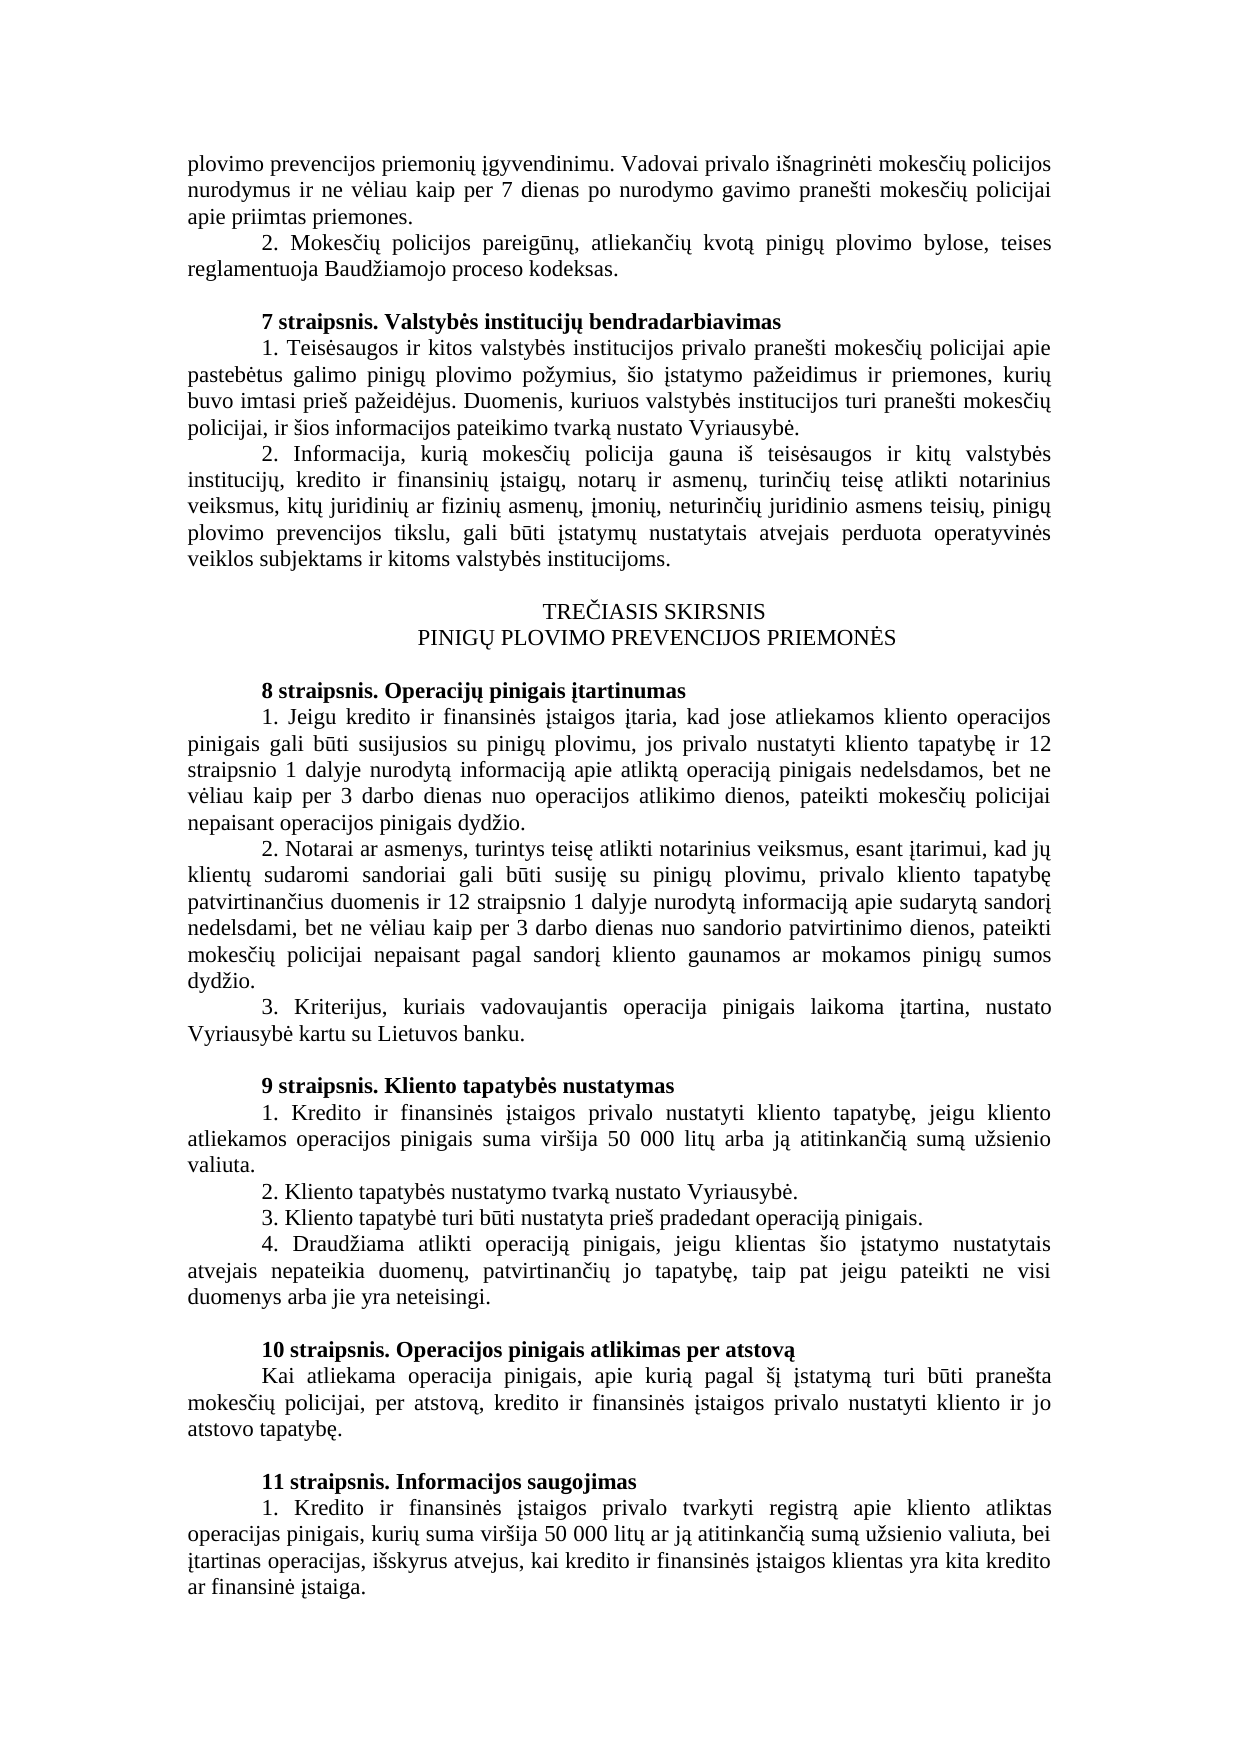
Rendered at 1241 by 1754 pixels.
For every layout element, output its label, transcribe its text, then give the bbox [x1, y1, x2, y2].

text 10 straipsnis. Operacijos pinigais atlikimas per atstovą [187, 1336, 1053, 1362]
text 9 straipsnis. Kliento tapatybės nustatymas [187, 1072, 1053, 1099]
text 3. Kriterijus, kuriais vadovaujantis operacija pinigais laikoma įtartina, nustato Vyriausybė kartu su Lietuvos banku. [187, 993, 1053, 1046]
text 1. Kredito ir finansinės įstaigos privalo nustatyti kliento tapatybę, jeigu kliento atliekamos operacijos pinigais suma viršija 50 000 litų arba ją atitinkančią sumą užsienio valiuta. [187, 1099, 1053, 1178]
text plovimo prevencijos priemonių įgyvendinimu. Vadovai privalo išnagrinėti mokesčių policijos nurodymus ir ne vėliau kaip per 7 dienas po nurodymo gavimo pranešti mokesčių policijai apie priimtas priemones. [187, 150, 1053, 229]
text 7 straipsnis. Valstybės institucijų bendradarbiavimas [187, 308, 1053, 334]
text 4. Draudžiama atlikti operaciją pinigais, jeigu klientas šio įstatymo nustatytais atvejais nepateikia duomenų, patvirtinančių jo tapatybę, taip pat jeigu pateikti ne visi duomenys arba jie yra neteisingi. [187, 1231, 1053, 1309]
text 1. Jeigu kredito ir finansinės įstaigos įtaria, kad jose atliekamos kliento operacijos pinigais gali būti susijusios su pinigų plovimu, jos privalo nustatyti kliento tapatybę ir 12 straipsnio 1 dalyje nurodytą informaciją apie atliktą operaciją pinigais nedelsdamos, bet ne vėliau kaip per 3 darbo dienas nuo operacijos atlikimo dienos, pateikti mokesčių policijai nepaisant operacijos pinigais dydžio. [187, 703, 1053, 835]
text TREČIASIS SKIRSNIS [187, 598, 1053, 624]
text PINIGŲ PLOVIMO PREVENCIJOS PRIEMONĖS [187, 624, 1053, 651]
text Kai atliekama operacija pinigais, apie kurią pagal šį įstatymą turi būti pranešta mokesčių policijai, per atstovą, kredito ir finansinės įstaigos privalo nustatyti kliento ir jo atstovo tapatybę. [187, 1362, 1053, 1441]
text 1. Teisėsaugos ir kitos valstybės institucijos privalo pranešti mokesčių policijai apie pastebėtus galimo pinigų plovimo požymius, šio įstatymo pažeidimus ir priemones, kurių buvo imtasi prieš pažeidėjus. Duomenis, kuriuos valstybės institucijos turi pranešti mokesčių policijai, ir šios informacijos pateikimo tvarką nustato Vyriausybė. [187, 334, 1053, 440]
text 2. Notarai ar asmenys, turintys teisę atlikti notarinius veiksmus, esant įtarimui, kad jų klientų sudaromi sandoriai gali būti susiję su pinigų plovimu, privalo kliento tapatybę patvirtinančius duomenis ir 12 straipsnio 1 dalyje nurodytą informaciją apie sudarytą sandorį nedelsdami, bet ne vėliau kaip per 3 darbo dienas nuo sandorio patvirtinimo dienos, pateikti mokesčių policijai nepaisant pagal sandorį kliento gaunamos ar mokamos pinigų sumos dydžio. [187, 835, 1053, 993]
text 2. Informacija, kurią mokesčių policija gauna iš teisėsaugos ir kitų valstybės institucijų, kredito ir finansinių įstaigų, notarų ir asmenų, turinčių teisę atlikti notarinius veiksmus, kitų juridinių ar fizinių asmenų, įmonių, neturinčių juridinio asmens teisių, pinigų plovimo prevencijos tikslu, gali būti įstatymų nustatytais atvejais perduota operatyvinės veiklos subjektams ir kitoms valstybės institucijoms. [187, 440, 1053, 572]
text 11 straipsnis. Informacijos saugojimas [187, 1468, 1053, 1494]
text 3. Kliento tapatybė turi būti nustatyta prieš pradedant operaciją pinigais. [187, 1204, 1053, 1231]
text 2. Kliento tapatybės nustatymo tvarką nustato Vyriausybė. [187, 1178, 1053, 1204]
text 8 straipsnis. Operacijų pinigais įtartinumas [187, 677, 1053, 703]
text 2. Mokesčių policijos pareigūnų, atliekančių kvotą pinigų plovimo bylose, teises reglamentuoja Baudžiamojo proceso kodeksas. [187, 229, 1053, 282]
text 1. Kredito ir finansinės įstaigos privalo tvarkyti registrą apie kliento atliktas operacijas pinigais, kurių suma viršija 50 000 litų ar ją atitinkančią sumą užsienio valiuta, bei įtartinas operacijas, išskyrus atvejus, kai kredito ir finansinės įstaigos klientas yra kita kredito ar finansinė įstaiga. [187, 1494, 1053, 1599]
